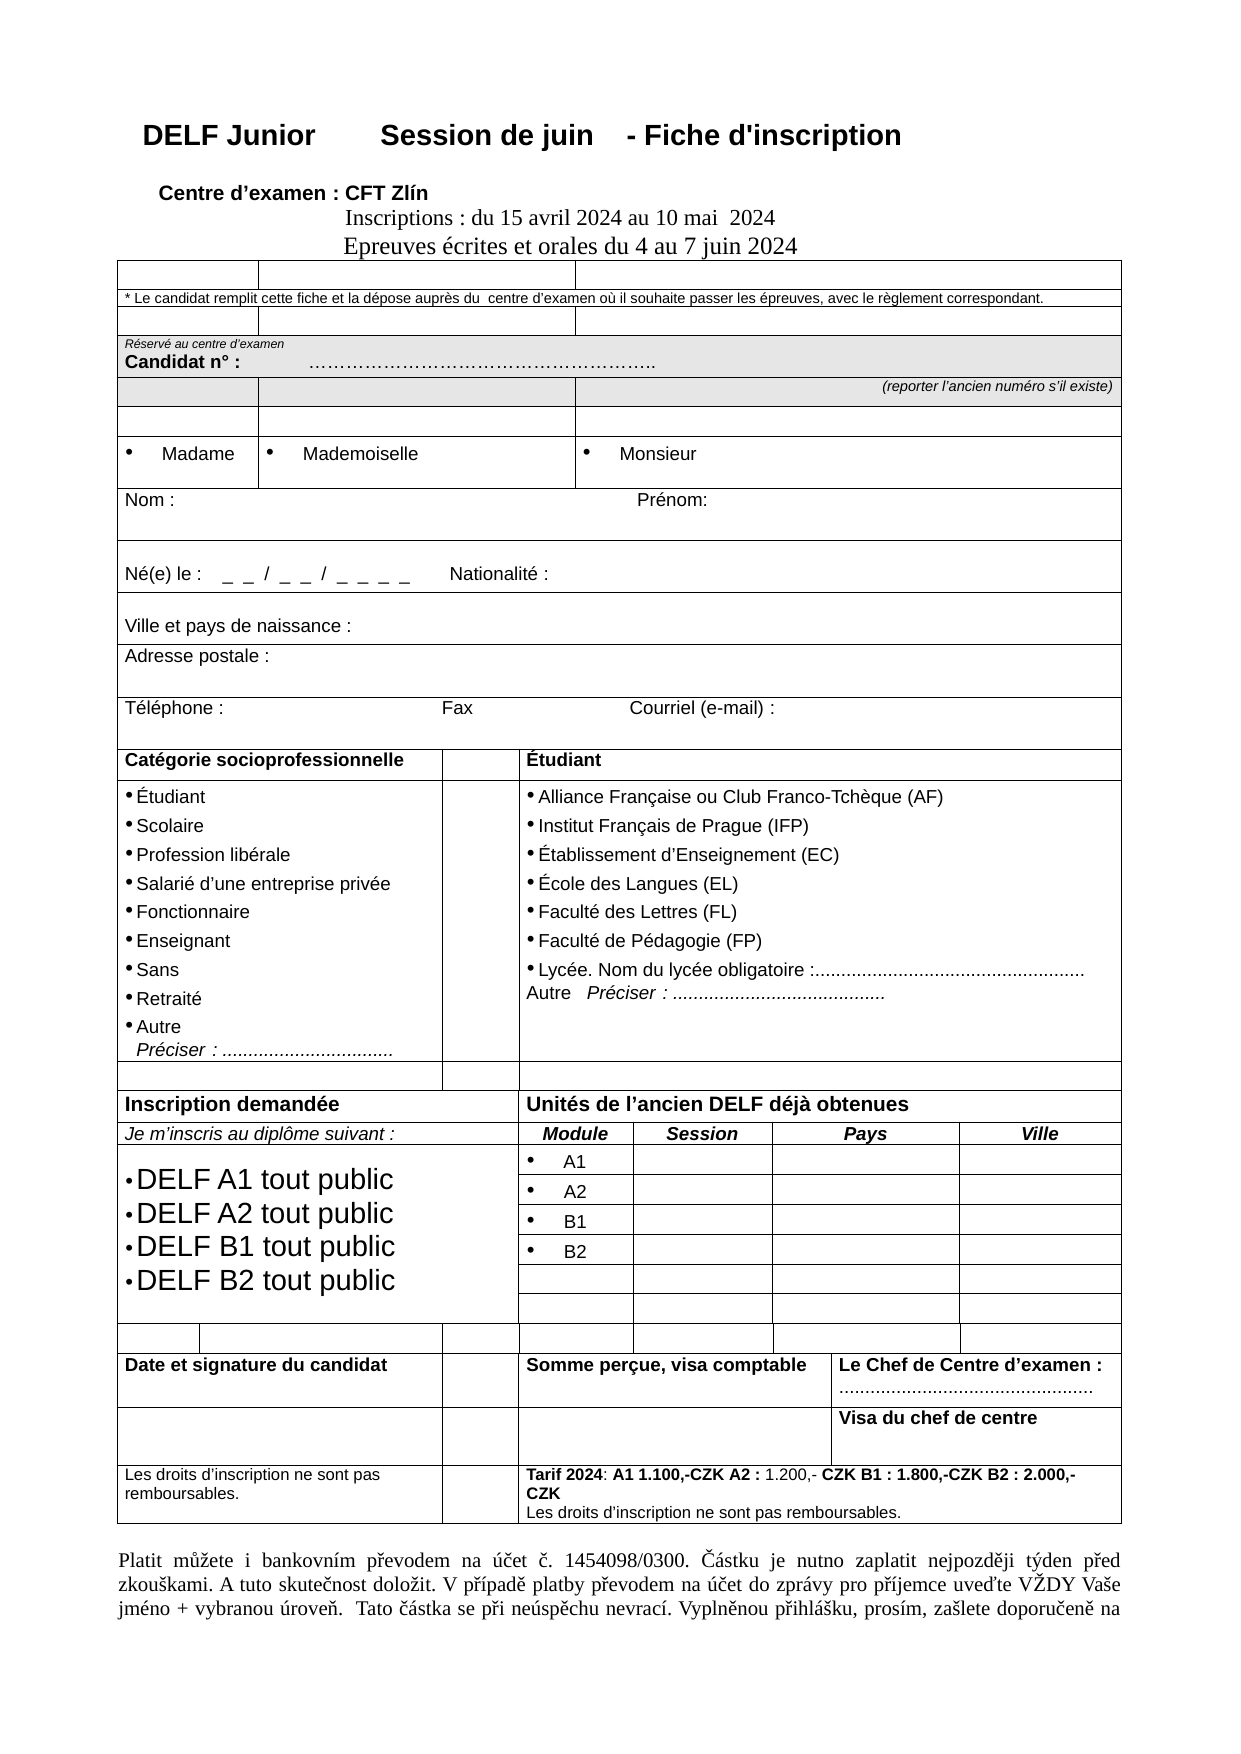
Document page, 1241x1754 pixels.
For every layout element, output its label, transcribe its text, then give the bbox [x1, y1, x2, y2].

table_cell Monsieur [576, 437, 1121, 488]
table_cell [519, 1408, 831, 1464]
table_cell Catégorie socioprofessionnelle [118, 750, 442, 780]
table_cell A2 [519, 1175, 633, 1204]
table_cell [773, 1294, 959, 1323]
table_cell Madame [118, 437, 258, 488]
table_cell [960, 1175, 1121, 1204]
table_cell Mademoiselle [259, 437, 575, 488]
table_cell Somme perçue, visa comptable [519, 1354, 831, 1406]
table_cell Je m’inscris au diplôme suivant : [118, 1123, 518, 1144]
table_cell (reporter l’ancien numéro s’il existe) [576, 378, 1121, 406]
table_cell [200, 1324, 442, 1353]
table_cell [519, 1265, 633, 1293]
table_cell [443, 1062, 519, 1090]
table_cell [259, 378, 575, 406]
table_cell [773, 1145, 959, 1174]
table_cell [576, 407, 1121, 436]
table_cell [634, 1175, 772, 1204]
table_cell Étudiant [520, 750, 1121, 780]
table_cell Tarif 2024: A1 1.100,-CZK A2 : 1.200,- CZK B1 : 1.800,-CZK B2 : 2.000,- CZK Les droits d’inscription ne sont pas remboursables. [519, 1466, 1121, 1522]
table_cell [443, 781, 519, 1061]
table_cell Visa du chef de centre [832, 1408, 1121, 1464]
table_cell Né(e) le : _ _ / _ _ / _ _ _ _ Nationalité : [118, 541, 1121, 592]
table_cell [443, 750, 519, 780]
table_header [576, 261, 1121, 289]
table_cell B2 [519, 1235, 633, 1263]
text Platit můžete i bankovním převodem na účet č. 1454098/0300. Částku je nutno zaplatit nejpozději týden před zkouškami. A tuto skutečnost doložit. V případě platby převodem na účet do zprávy pro příjemce uveďte VŽDY Vaše jméno + vybranou úroveň. Tato částka se při neúspěchu nevrací. Vyplněnou přihlášku, prosím, zašlete doporučeně na [118, 1548, 1122, 1620]
table_cell [773, 1235, 959, 1263]
table_cell [961, 1324, 1121, 1353]
table_cell Pays [773, 1123, 959, 1144]
table_cell Module [519, 1123, 633, 1144]
table_cell Ville et pays de naissance : [118, 593, 1121, 644]
table_cell [634, 1205, 772, 1234]
table_cell [443, 1324, 519, 1353]
table_cell [118, 1324, 199, 1353]
table_cell [960, 1265, 1121, 1293]
table_cell [773, 1175, 959, 1204]
table_cell [118, 407, 258, 436]
table_cell [773, 1265, 959, 1293]
table_cell Date et signature du candidat [118, 1354, 442, 1406]
table_cell [519, 1294, 633, 1323]
table_cell DELF A1 tout public DELF A2 tout public DELF B1 tout public DELF B2 tout public [118, 1145, 518, 1323]
text Centre d’examen : CFT Zlín [118, 180, 1122, 204]
table_cell [118, 1062, 442, 1090]
table_cell [443, 1354, 518, 1406]
table_cell Téléphone : Fax Courriel (e-mail) : [118, 698, 1121, 748]
table_cell [960, 1205, 1121, 1234]
table_cell Unités de l’ancien DELF déjà obtenues [519, 1091, 1121, 1122]
table_cell [960, 1145, 1121, 1174]
table_cell B1 [519, 1205, 633, 1234]
table_cell [634, 1235, 772, 1263]
table_cell Les droits d’inscription ne sont pas remboursables. [118, 1466, 442, 1522]
table_cell [520, 1324, 633, 1353]
table_cell [443, 1408, 518, 1464]
table_cell [576, 307, 1121, 335]
table_cell Réservé au centre d’examen Candidat n° : ……………………………………………….. [118, 336, 1121, 377]
table_cell [520, 1062, 1121, 1090]
table_cell [443, 1466, 518, 1522]
table_header [118, 261, 258, 289]
table_cell [259, 307, 575, 335]
table_cell [634, 1324, 773, 1353]
table_cell Ville [960, 1123, 1121, 1144]
table_cell Alliance Française ou Club Franco-Tchèque (AF) Institut Français de Prague (IFP) Établissement d’Enseignement (EC) École des Langues (EL) Faculté des Lettres (FL) Faculté de Pédagogie (FP) Lycée. Nom du lycée obligatoire :.................................................... Autre Préciser : ......................................... [520, 781, 1121, 1061]
table_cell [118, 1408, 442, 1464]
table_cell [634, 1294, 772, 1323]
table_cell [118, 307, 258, 335]
table_cell [634, 1145, 772, 1174]
text Inscriptions : du 15 avril 2024 au 10 mai 2024 [339, 204, 1122, 231]
table_cell Session [634, 1123, 772, 1144]
text DELF Junior Session de juin - Fiche d'inscription [118, 118, 1122, 152]
table_header [259, 261, 575, 289]
table_cell A1 [519, 1145, 633, 1174]
table_cell * Le candidat remplit cette fiche et la dépose auprès du centre d’examen où il souhaite passer les épreuves, avec le règlement correspondant. [118, 290, 1121, 306]
table_cell [118, 378, 258, 406]
table_cell Étudiant Scolaire Profession libérale Salarié d’une entreprise privée Fonctionnaire Enseignant Sans Retraité Autre Préciser : ................................. [118, 781, 442, 1061]
table_cell [960, 1294, 1121, 1323]
table_cell [773, 1205, 959, 1234]
table_cell Nom : Prénom: [118, 489, 1121, 540]
table_cell Inscription demandée [118, 1091, 518, 1122]
table_cell Le Chef de Centre d’examen : ................................................. [832, 1354, 1121, 1406]
table_cell [259, 407, 575, 436]
table_cell Adresse postale : [118, 645, 1121, 696]
table_cell [634, 1265, 772, 1293]
text Epreuves écrites et orales du 4 au 7 juin 2024 [118, 231, 1122, 259]
table_cell [774, 1324, 960, 1353]
table_cell [960, 1235, 1121, 1263]
